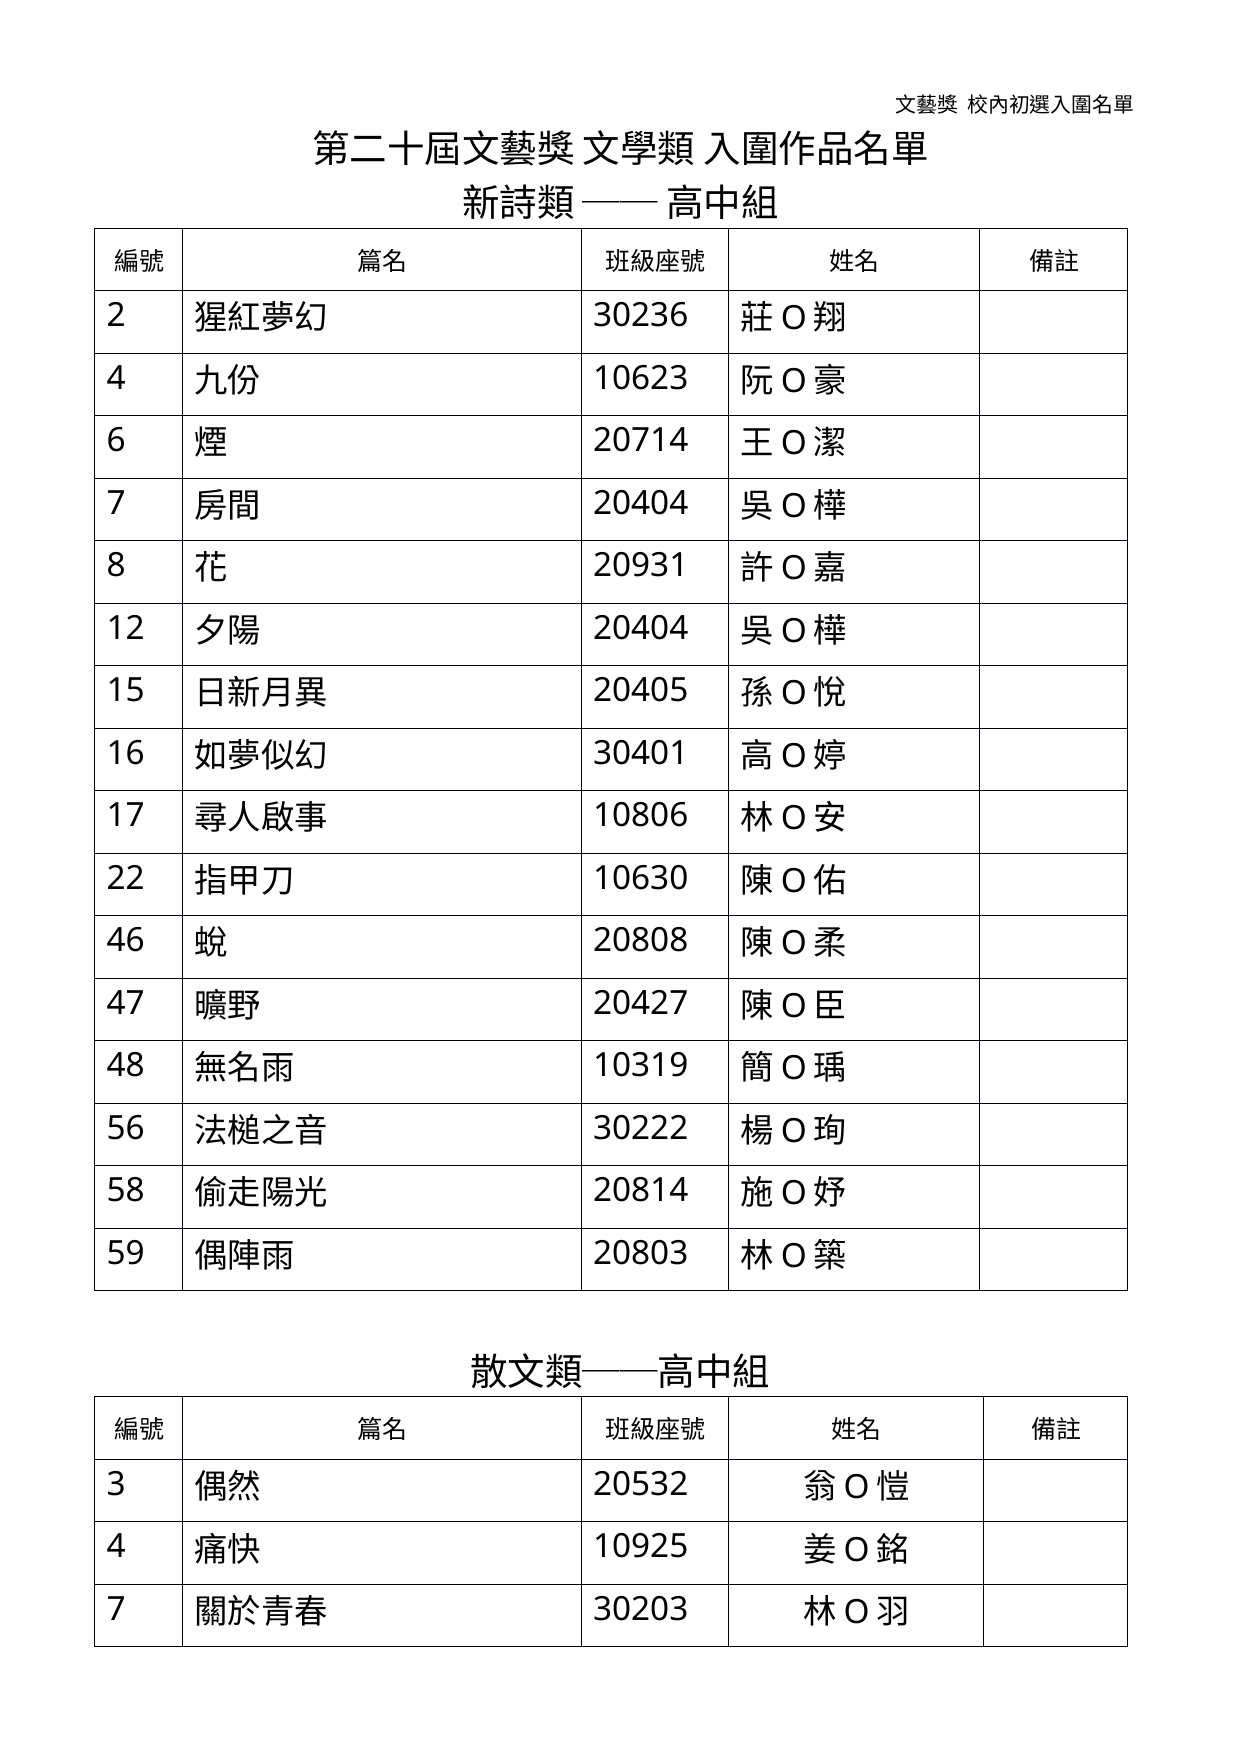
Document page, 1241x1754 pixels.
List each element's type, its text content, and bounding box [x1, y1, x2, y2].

table_cell 許O嘉 [729, 541, 979, 602]
table_cell 姜O銘 [729, 1522, 983, 1584]
table_cell 林O築 [729, 1229, 979, 1290]
table_cell 8 [95, 541, 182, 602]
table_cell 4 [95, 1522, 182, 1584]
table_cell 15 [95, 666, 182, 727]
table_cell 偶然 [183, 1460, 581, 1521]
table_cell 孫O悅 [729, 666, 979, 727]
table_cell 7 [95, 479, 182, 540]
table_cell 6 [95, 416, 182, 477]
table_cell 施O妤 [729, 1166, 979, 1227]
table_cell 痛快 [183, 1522, 581, 1584]
table_cell 10630 [582, 854, 728, 915]
table_cell [980, 354, 1127, 415]
table_cell [980, 416, 1127, 477]
table_cell [984, 1522, 1127, 1584]
table_cell 莊O翔 [729, 291, 979, 352]
table_cell 如夢似幻 [183, 729, 581, 790]
table_header 備註 [980, 229, 1127, 290]
table_cell 吳O樺 [729, 479, 979, 540]
table_cell 20714 [582, 416, 728, 477]
table_cell [980, 729, 1127, 790]
table_cell 陳O臣 [729, 979, 979, 1040]
table_cell 指甲刀 [183, 854, 581, 915]
table_cell 翁O愷 [729, 1460, 983, 1521]
table_cell 17 [95, 791, 182, 852]
table_cell 20808 [582, 916, 728, 977]
table_cell [980, 1041, 1127, 1102]
table_cell [980, 1166, 1127, 1227]
table_cell 20404 [582, 604, 728, 665]
table_cell 簡O瑀 [729, 1041, 979, 1102]
table_cell 46 [95, 916, 182, 977]
table_cell 10806 [582, 791, 728, 852]
table_cell 花 [183, 541, 581, 602]
table_cell 56 [95, 1104, 182, 1165]
table_cell 20814 [582, 1166, 728, 1227]
table_cell 48 [95, 1041, 182, 1102]
table_cell [980, 541, 1127, 602]
table_cell 王O潔 [729, 416, 979, 477]
table_cell 20427 [582, 979, 728, 1040]
table_cell 3 [95, 1460, 182, 1521]
table_cell [980, 1104, 1127, 1165]
table_cell 日新月異 [183, 666, 581, 727]
table_cell [984, 1460, 1127, 1521]
table_cell 20405 [582, 666, 728, 727]
table_cell [980, 604, 1127, 665]
table_cell 30222 [582, 1104, 728, 1165]
table_cell 10925 [582, 1522, 728, 1584]
table_cell [984, 1585, 1127, 1646]
table_cell [980, 854, 1127, 915]
table_cell 2 [95, 291, 182, 352]
table_cell 47 [95, 979, 182, 1040]
table_cell 30203 [582, 1585, 728, 1646]
table_cell 房間 [183, 479, 581, 540]
table_cell 7 [95, 1585, 182, 1646]
table_cell 吳O樺 [729, 604, 979, 665]
table_cell [980, 479, 1127, 540]
text 新詩類 ── 高中組 [106, 173, 1134, 227]
table_cell [980, 979, 1127, 1040]
table_cell 16 [95, 729, 182, 790]
table_cell 30401 [582, 729, 728, 790]
table_header 篇名 [183, 229, 581, 290]
table_cell [980, 1229, 1127, 1290]
table_cell [980, 791, 1127, 852]
table_cell 20404 [582, 479, 728, 540]
table_cell 58 [95, 1166, 182, 1227]
table_cell 20931 [582, 541, 728, 602]
table_cell 偶陣雨 [183, 1229, 581, 1290]
table_header 篇名 [183, 1397, 581, 1459]
text 第二十屆文藝獎 文學類 入圍作品名單 [106, 119, 1134, 173]
table_cell 20532 [582, 1460, 728, 1521]
table_cell 法槌之音 [183, 1104, 581, 1165]
table_header 編號 [95, 1397, 182, 1459]
table_cell 蛻 [183, 916, 581, 977]
table_cell 59 [95, 1229, 182, 1290]
table_cell [980, 666, 1127, 727]
table_cell 10623 [582, 354, 728, 415]
table_cell 陳O柔 [729, 916, 979, 977]
table_cell [980, 916, 1127, 977]
table_cell 20803 [582, 1229, 728, 1290]
table_cell 煙 [183, 416, 581, 477]
text 散文類──高中組 [106, 1342, 1134, 1396]
table_cell 4 [95, 354, 182, 415]
table_cell 12 [95, 604, 182, 665]
table_cell 偷走陽光 [183, 1166, 581, 1227]
table_header 姓名 [729, 1397, 983, 1459]
table_cell 高O婷 [729, 729, 979, 790]
table_cell 夕陽 [183, 604, 581, 665]
table_header 姓名 [729, 229, 979, 290]
table_cell 10319 [582, 1041, 728, 1102]
table_cell 阮O豪 [729, 354, 979, 415]
table_header 班級座號 [582, 1397, 728, 1459]
table_cell [980, 291, 1127, 352]
table_cell 陳O佑 [729, 854, 979, 915]
table_header 班級座號 [582, 229, 728, 290]
table_cell 林O羽 [729, 1585, 983, 1646]
table_cell 猩紅夢幻 [183, 291, 581, 352]
table_cell 九份 [183, 354, 581, 415]
table_header 備註 [984, 1397, 1127, 1459]
table_header 編號 [95, 229, 182, 290]
table_cell 30236 [582, 291, 728, 352]
table_cell 楊O珣 [729, 1104, 979, 1165]
table_cell 林O安 [729, 791, 979, 852]
table_cell 尋人啟事 [183, 791, 581, 852]
table_cell 22 [95, 854, 182, 915]
table_cell 關於青春 [183, 1585, 581, 1646]
table_cell 無名雨 [183, 1041, 581, 1102]
table_cell 曠野 [183, 979, 581, 1040]
